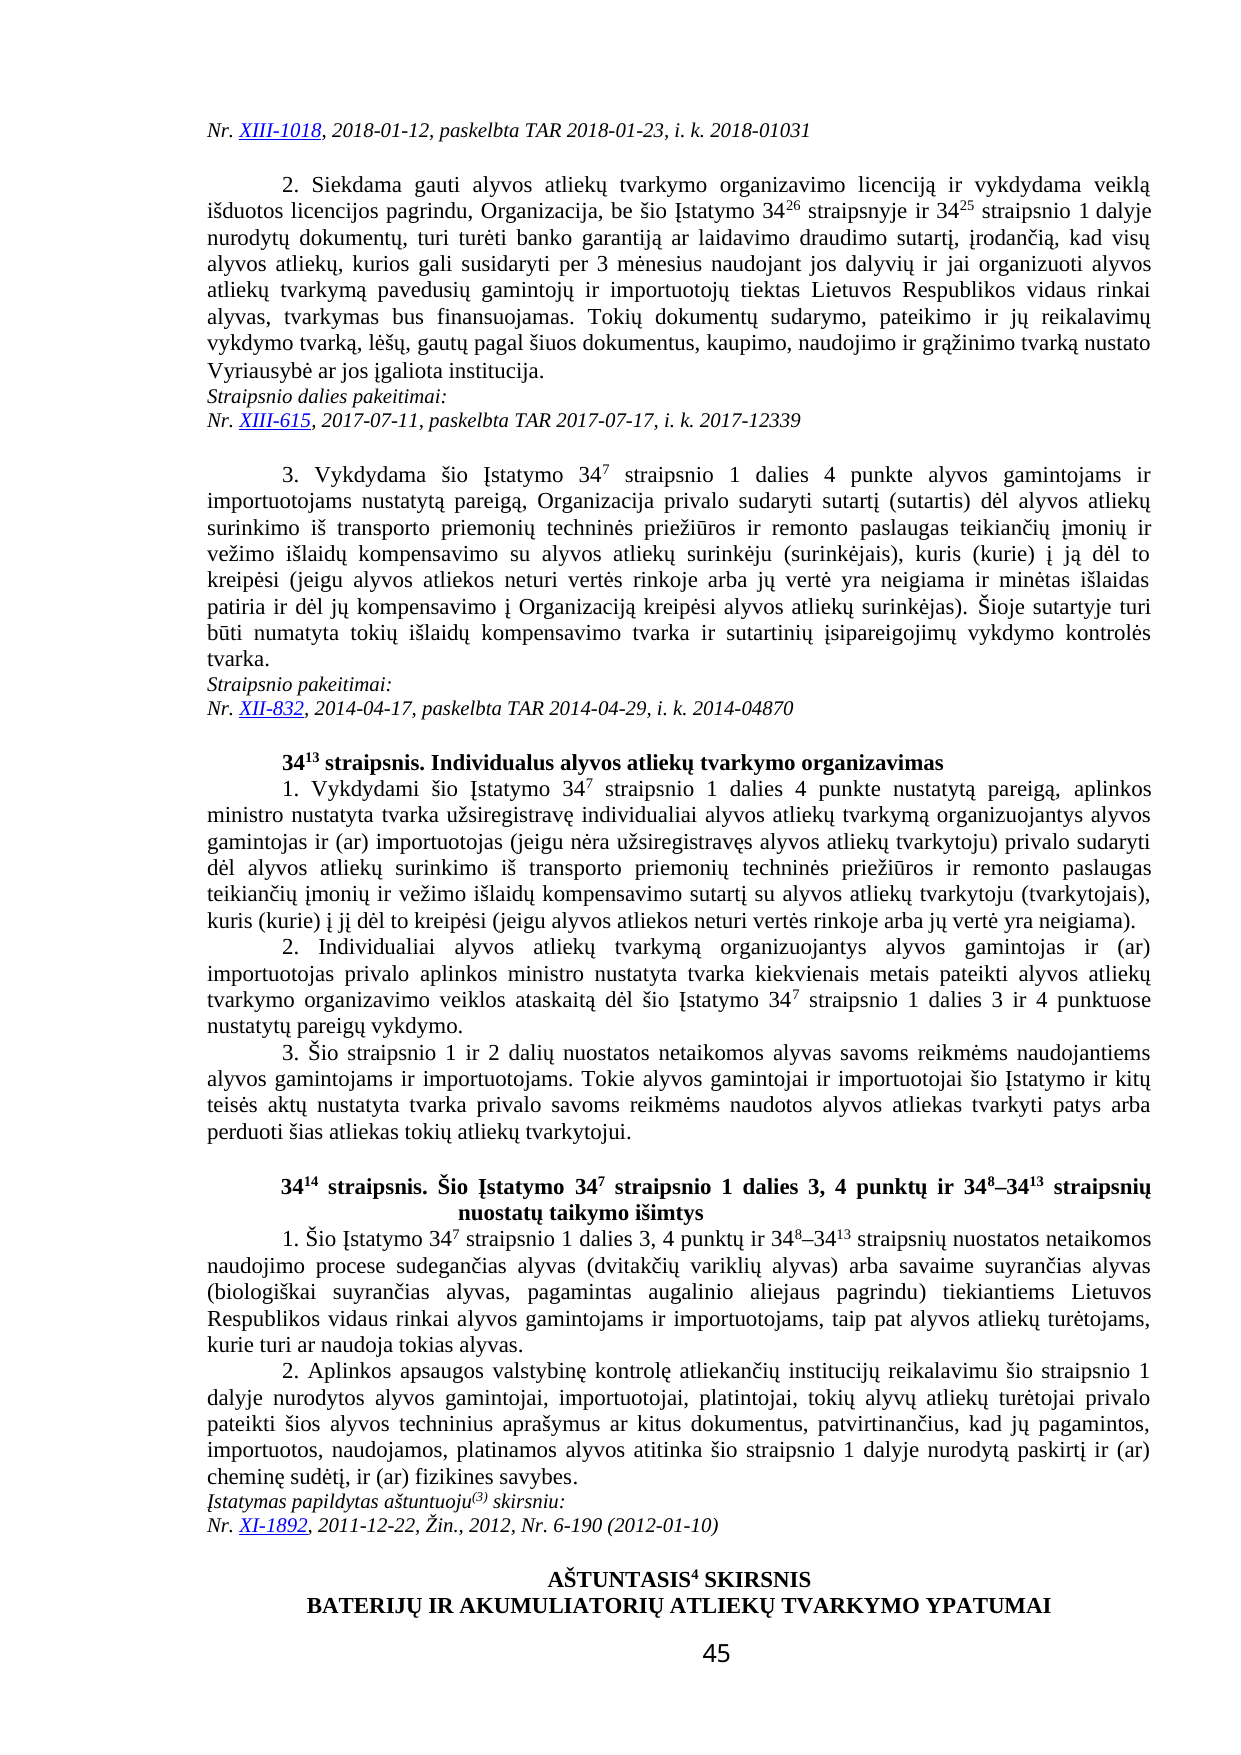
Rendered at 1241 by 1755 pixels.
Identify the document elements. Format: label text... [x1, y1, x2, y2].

text Nr. XIII-615, 2017-07-11, paskelbta TAR 2017-07-17, i. k. 2017-12339 [207, 408, 1152, 432]
text Įstatymas papildytas aštuntuoju(3) skirsniu: [207, 1489, 1152, 1513]
text 3413 straipsnis. Individualus alyvos atliekų tvarkymo organizavimas [207, 749, 1152, 775]
text 3. Šio straipsnio 1 ir 2 dalių nuostatos netaikomos alyvas savoms reikmėms naudojantiems alyvos gamintojams ir importuotojams. Tokie alyvos gamintojai ir importuotojai šio Įstatymo ir kitų teisės aktų nustatyta tvarka privalo savoms reikmėms naudotos alyvos atliekas tvarkyti patys arba perduoti šias atliekas tokių atliekų tvarkytojui. [207, 1039, 1152, 1144]
text 1. Vykdydami šio Įstatymo 347 straipsnio 1 dalies 4 punkte nustatytą pareigą, aplinkos ministro nustatyta tvarka užsiregistravę individualiai alyvos atliekų tvarkymą organizuojantys alyvos gamintojas ir (ar) importuotojas (jeigu nėra užsiregistravęs alyvos atliekų tvarkytoju) privalo sudaryti dėl alyvos atliekų surinkimo iš transporto priemonių techninės priežiūros ir remonto paslaugas teikiančių įmonių ir vežimo išlaidų kompensavimo sutartį su alyvos atliekų tvarkytoju (tvarkytojais), kuris (kurie) į jį dėl to kreipėsi (jeigu alyvos atliekos neturi vertės rinkoje arba jų vertė yra neigiama). [207, 775, 1152, 933]
text Straipsnio dalies pakeitimai: [207, 384, 1152, 408]
text 1. Šio Įstatymo 347 straipsnio 1 dalies 3, 4 punktų ir 348–3413 straipsnių nuostatos netaikomos naudojimo procese sudegančias alyvas (dvitakčių variklių alyvas) arba savaime suyrančias alyvas (biologiškai suyrančias alyvas, pagamintas augalinio aliejaus pagrindu) tiekiantiems Lietuvos Respublikos vidaus rinkai alyvos gamintojams ir importuotojams, taip pat alyvos atliekų turėtojams, kurie turi ar naudoja tokias alyvas. [207, 1226, 1152, 1357]
text AŠTUNTASIS4 SKIRSNIS [207, 1566, 1152, 1592]
text Nr. XII-832, 2014-04-17, paskelbta TAR 2014-04-29, i. k. 2014-04870 [207, 696, 1152, 720]
text 3414 straipsnis. Šio Įstatymo 347 straipsnio 1 dalies 3, 4 punktų ir 348–3413 straipsnių nuostatų taikymo išimtys [281, 1173, 1152, 1226]
text Nr. XIII-1018, 2018-01-12, paskelbta TAR 2018-01-23, i. k. 2018-01031 [207, 118, 1152, 142]
text 2. Aplinkos apsaugos valstybinę kontrolę atliekančių institucijų reikalavimu šio straipsnio 1 dalyje nurodytos alyvos gamintojai, importuotojai, platintojai, tokių alyvų atliekų turėtojai privalo pateikti šios alyvos techninius aprašymus ar kitus dokumentus, patvirtinančius, kad jų pagamintos, importuotos, naudojamos, platinamos alyvos atitinka šio straipsnio 1 dalyje nurodytą paskirtį ir (ar) cheminę sudėtį, ir (ar) fizikines savybes. [207, 1357, 1152, 1489]
text 3. Vykdydama šio Įstatymo 347 straipsnio 1 dalies 4 punkte alyvos gamintojams ir importuotojams nustatytą pareigą, Organizacija privalo sudaryti sutartį (sutartis) dėl alyvos atliekų surinkimo iš transporto priemonių techninės priežiūros ir remonto paslaugas teikiančių įmonių ir vežimo išlaidų kompensavimo su alyvos atliekų surinkėju (surinkėjais), kuris (kurie) į ją dėl to kreipėsi (jeigu alyvos atliekos neturi vertės rinkoje arba jų vertė yra neigiama ir minėtas išlaidas patiria ir dėl jų kompensavimo į Organizaciją kreipėsi alyvos atliekų surinkėjas). Šioje sutartyje turi būti numatyta tokių išlaidų kompensavimo tvarka ir sutartinių įsipareigojimų vykdymo kontrolės tvarka. [207, 461, 1152, 672]
text 2. Siekdama gauti alyvos atliekų tvarkymo organizavimo licenciją ir vykdydama veiklą išduotos licencijos pagrindu, Organizacija, be šio Įstatymo 3426 straipsnyje ir 3425 straipsnio 1 dalyje nurodytų dokumentų, turi turėti banko garantiją ar laidavimo draudimo sutartį, įrodančią, kad visų alyvos atliekų, kurios gali susidaryti per 3 mėnesius naudojant jos dalyvių ir jai organizuoti alyvos atliekų tvarkymą pavedusių gamintojų ir importuotojų tiektas Lietuvos Respublikos vidaus rinkai alyvas, tvarkymas bus finansuojamas. Tokių dokumentų sudarymo, pateikimo ir jų reikalavimų vykdymo tvarką, lėšų, gautų pagal šiuos dokumentus, kaupimo, naudojimo ir grąžinimo tvarką nustato Vyriausybė ar jos įgaliota institucija. [207, 171, 1152, 384]
text Straipsnio pakeitimai: [207, 672, 1152, 696]
text 2. Individualiai alyvos atliekų tvarkymą organizuojantys alyvos gamintojas ir (ar) importuotojas privalo aplinkos ministro nustatyta tvarka kiekvienais metais pateikti alyvos atliekų tvarkymo organizavimo veiklos ataskaitą dėl šio Įstatymo 347 straipsnio 1 dalies 3 ir 4 punktuose nustatytų pareigų vykdymo. [207, 933, 1152, 1039]
text BATERIJŲ IR AKUMULIATORIŲ ATLIEKŲ TVARKYMO YPATUMAI [207, 1592, 1152, 1619]
text Nr. XI-1892, 2011-12-22, Žin., 2012, Nr. 6-190 (2012-01-10) [207, 1513, 1152, 1537]
